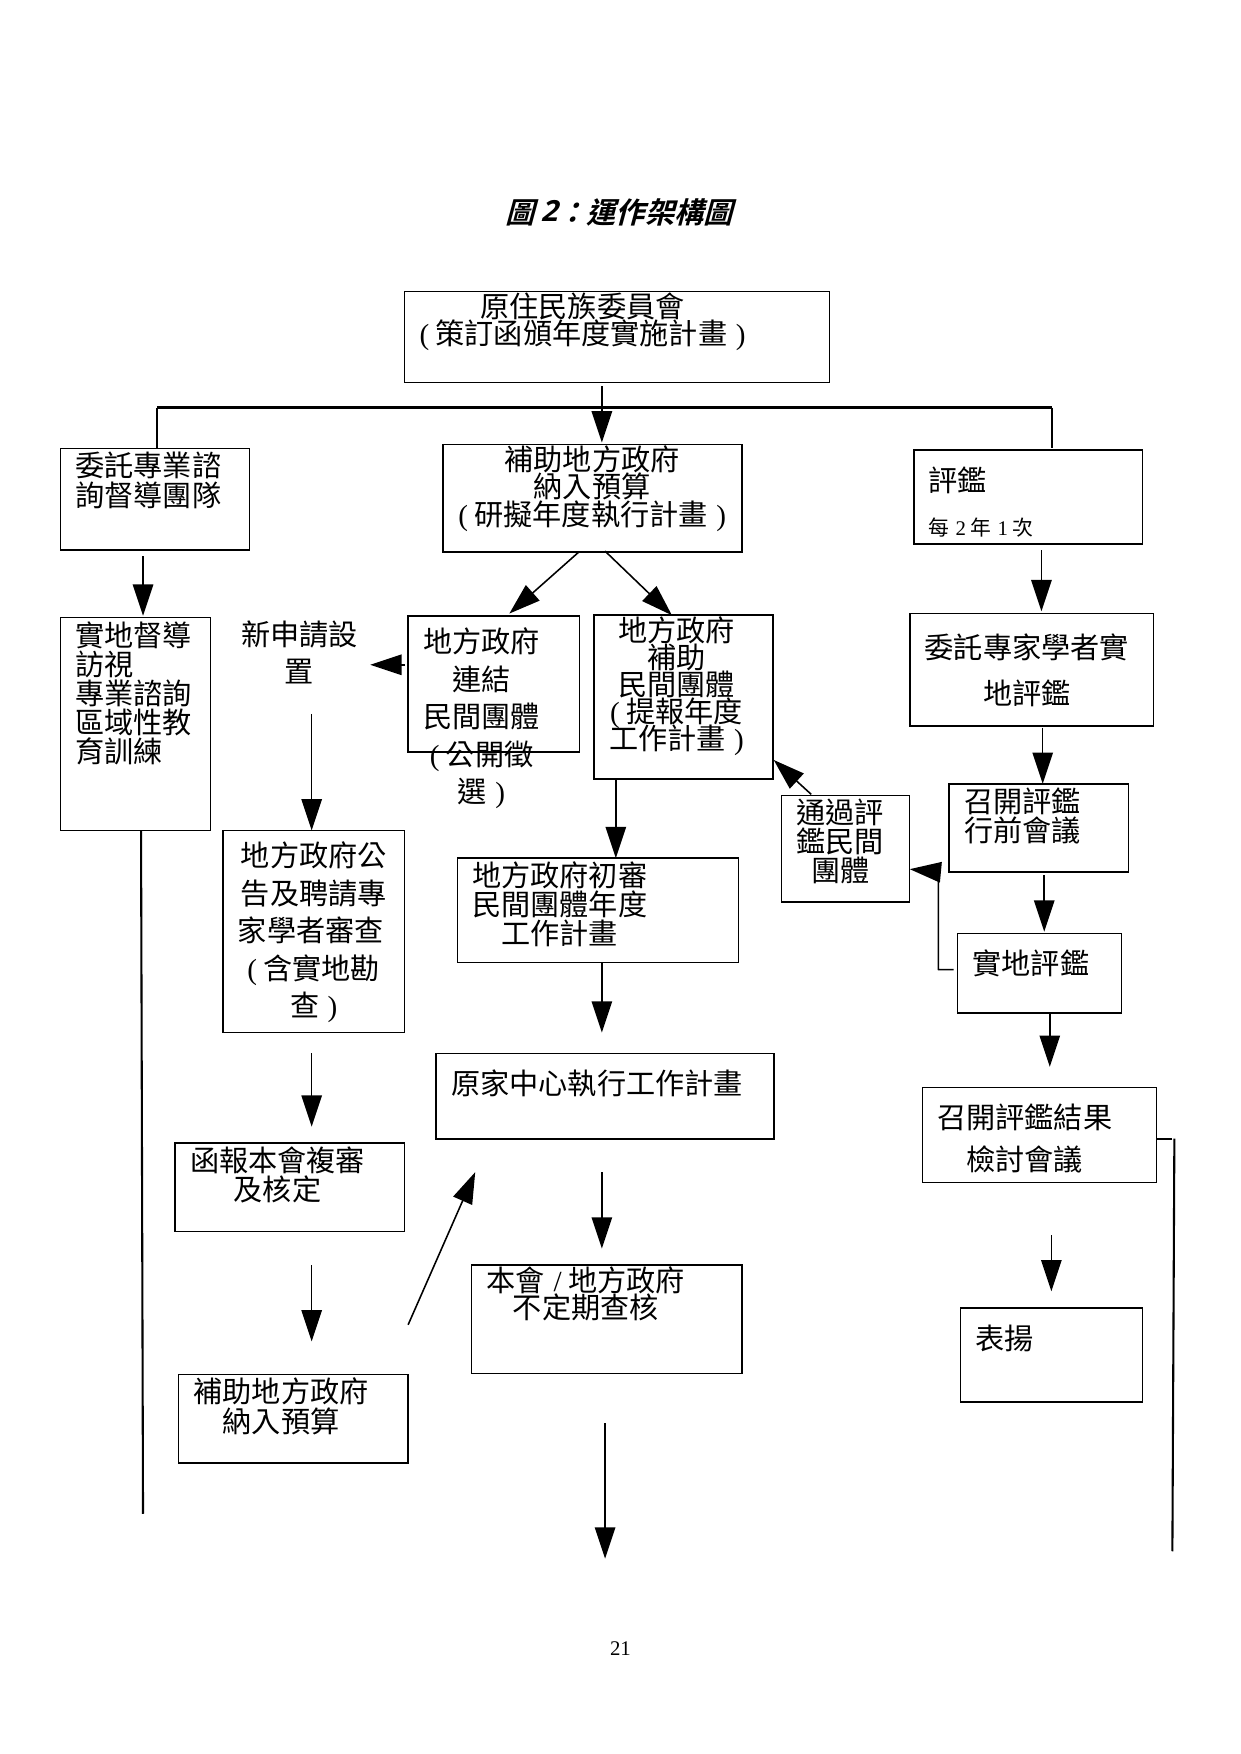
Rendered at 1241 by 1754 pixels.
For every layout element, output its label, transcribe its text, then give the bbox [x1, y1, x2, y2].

text 圖2：運作架構圖 [118, 169, 1122, 231]
